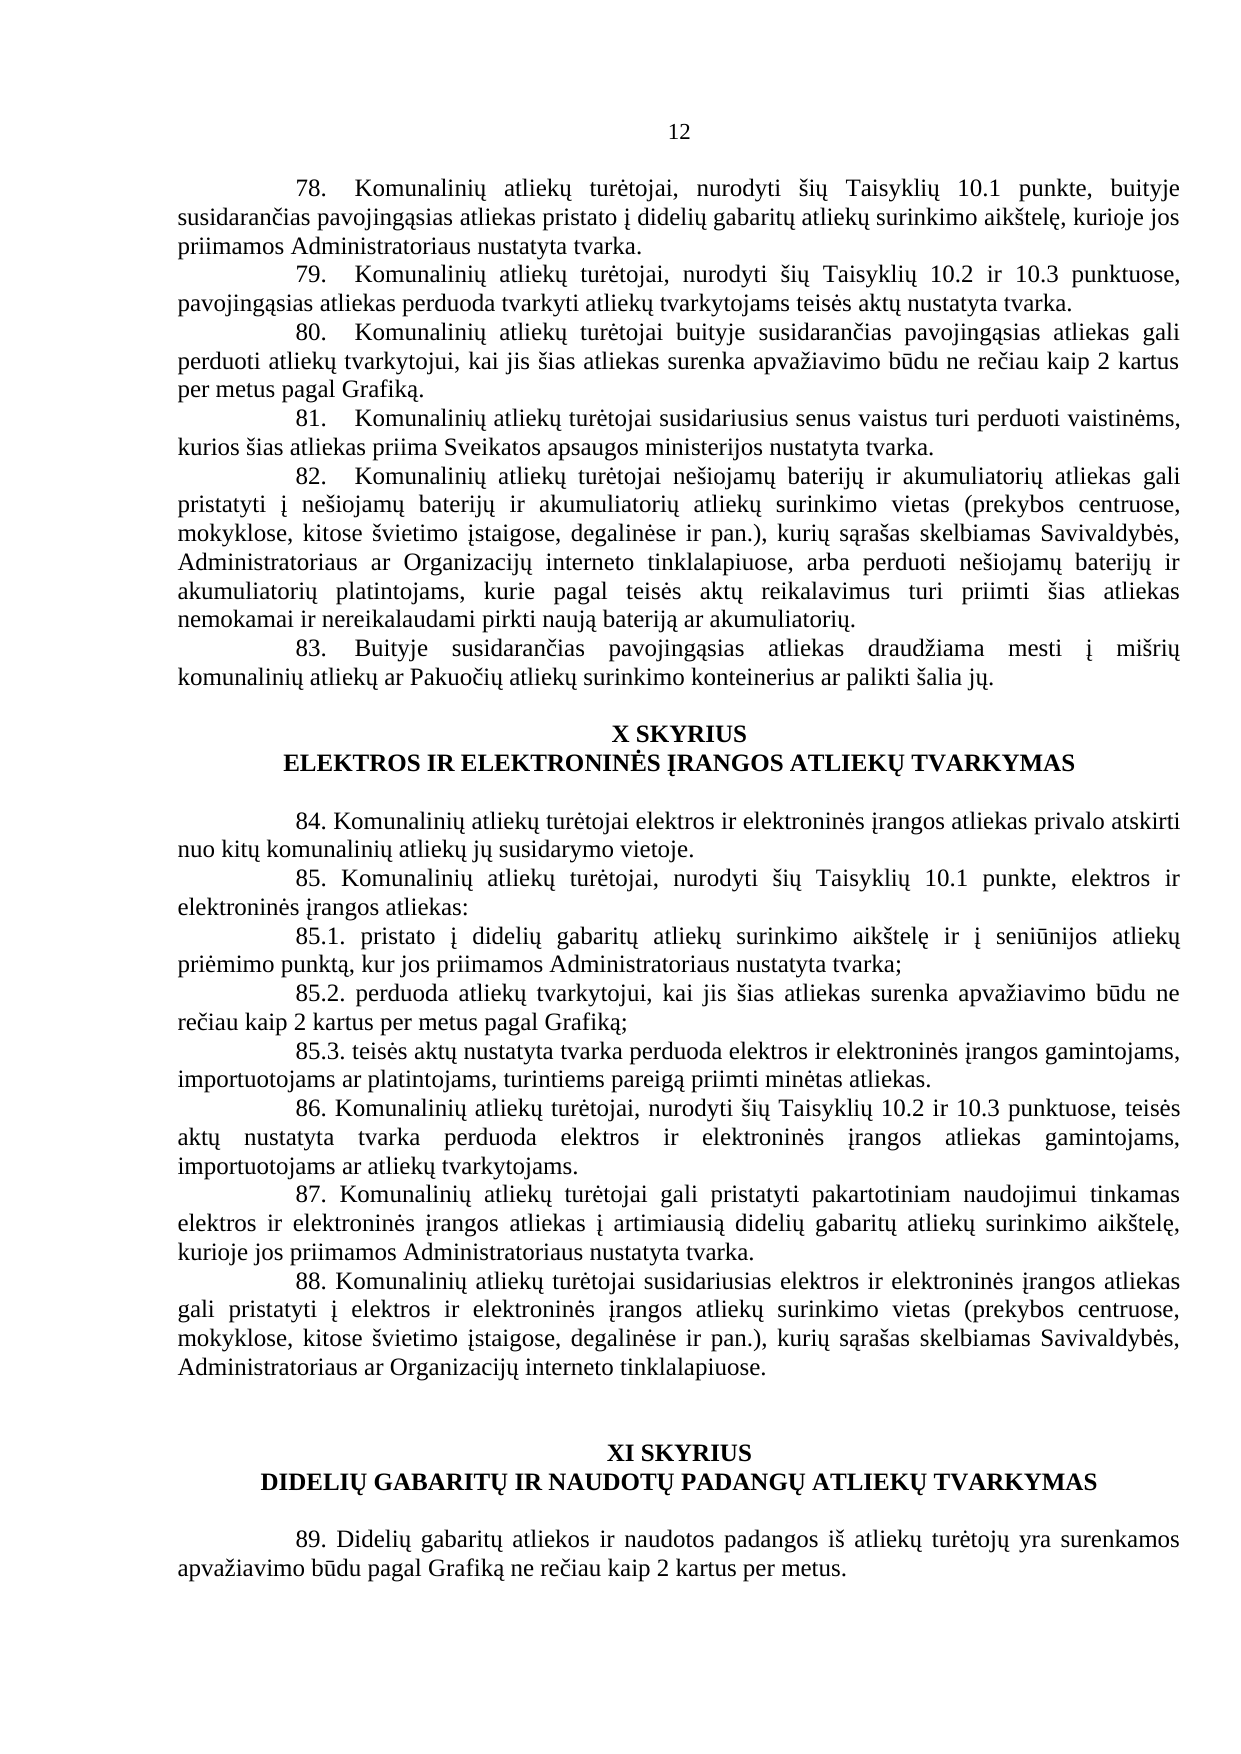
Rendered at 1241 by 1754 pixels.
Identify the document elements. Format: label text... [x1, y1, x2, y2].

text 79. Komunalinių atliekų turėtojai, nurodyti šių Taisyklių 10.2 ir 10.3 punktuose, pavojingąsias atliekas perduoda tvarkyti atliekų tvarkytojams teisės aktų nustatyta tvarka. [177, 259, 1181, 317]
text 87. Komunalinių atliekų turėtojai gali pristatyti pakartotiniam naudojimui tinkamas elektros ir elektroninės įrangos atliekas į artimiausią didelių gabaritų atliekų surinkimo aikštelę, kurioje jos priimamos Administratoriaus nustatyta tvarka. [177, 1179, 1181, 1266]
text 80. Komunalinių atliekų turėtojai buityje susidarančias pavojingąsias atliekas gali perduoti atliekų tvarkytojui, kai jis šias atliekas surenka apvažiavimo būdu ne rečiau kaip 2 kartus per metus pagal Grafiką. [177, 317, 1181, 403]
text ELEKTROS IR ELEKTRONINĖS ĮRANGOS ATLIEKŲ TVARKYMAS [177, 748, 1181, 777]
text 86. Komunalinių atliekų turėtojai, nurodyti šių Taisyklių 10.2 ir 10.3 punktuose, teisės aktų nustatyta tvarka perduoda elektros ir elektroninės įrangos atliekas gamintojams, importuotojams ar atliekų tvarkytojams. [177, 1093, 1181, 1179]
text 78. Komunalinių atliekų turėtojai, nurodyti šių Taisyklių 10.1 punkte, buityje susidarančias pavojingąsias atliekas pristato į didelių gabaritų atliekų surinkimo aikštelę, kurioje jos priimamos Administratoriaus nustatyta tvarka. [177, 173, 1181, 259]
text 85. Komunalinių atliekų turėtojai, nurodyti šių Taisyklių 10.1 punkte, elektros ir elektroninės įrangos atliekas: [177, 863, 1181, 921]
text 83. Buityje susidarančias pavojingąsias atliekas draudžiama mesti į mišrių komunalinių atliekų ar Pakuočių atliekų surinkimo konteinerius ar palikti šalia jų. [177, 633, 1181, 691]
text 82. Komunalinių atliekų turėtojai nešiojamų baterijų ir akumuliatorių atliekas gali pristatyti į nešiojamų baterijų ir akumuliatorių atliekų surinkimo vietas (prekybos centruose, mokyklose, kitose švietimo įstaigose, degalinėse ir pan.), kurių sąrašas skelbiamas Savivaldybės, Administratoriaus ar Organizacijų interneto tinklalapiuose, arba perduoti nešiojamų baterijų ir akumuliatorių platintojams, kurie pagal teisės aktų reikalavimus turi priimti šias atliekas nemokamai ir nereikalaudami pirkti naują bateriją ar akumuliatorių. [177, 461, 1181, 633]
text 89. Didelių gabaritų atliekos ir naudotos padangos iš atliekų turėtojų yra surenkamos apvažiavimo būdu pagal Grafiką ne rečiau kaip 2 kartus per metus. [177, 1524, 1181, 1582]
text XI SKYRIUS [177, 1438, 1181, 1467]
text 84. Komunalinių atliekų turėtojai elektros ir elektroninės įrangos atliekas privalo atskirti nuo kitų komunalinių atliekų jų susidarymo vietoje. [177, 806, 1181, 863]
text 88. Komunalinių atliekų turėtojai susidariusias elektros ir elektroninės įrangos atliekas gali pristatyti į elektros ir elektroninės įrangos atliekų surinkimo vietas (prekybos centruose, mokyklose, kitose švietimo įstaigose, degalinėse ir pan.), kurių sąrašas skelbiamas Savivaldybės, Administratoriaus ar Organizacijų interneto tinklalapiuose. [177, 1266, 1181, 1381]
text 85.2. perduoda atliekų tvarkytojui, kai jis šias atliekas surenka apvažiavimo būdu ne rečiau kaip 2 kartus per metus pagal Grafiką; [177, 978, 1181, 1036]
text 81. Komunalinių atliekų turėtojai susidariusius senus vaistus turi perduoti vaistinėms, kurios šias atliekas priima Sveikatos apsaugos ministerijos nustatyta tvarka. [177, 403, 1181, 461]
text X SKYRIUS [177, 719, 1181, 748]
text DIDELIŲ GABARITŲ IR NAUDOTŲ PADANGŲ ATLIEKŲ TVARKYMAS [177, 1467, 1181, 1496]
text 85.1. pristato į didelių gabaritų atliekų surinkimo aikštelę ir į seniūnijos atliekų priėmimo punktą, kur jos priimamos Administratoriaus nustatyta tvarka; [177, 921, 1181, 978]
text 85.3. teisės aktų nustatyta tvarka perduoda elektros ir elektroninės įrangos gamintojams, importuotojams ar platintojams, turintiems pareigą priimti minėtas atliekas. [177, 1036, 1181, 1093]
